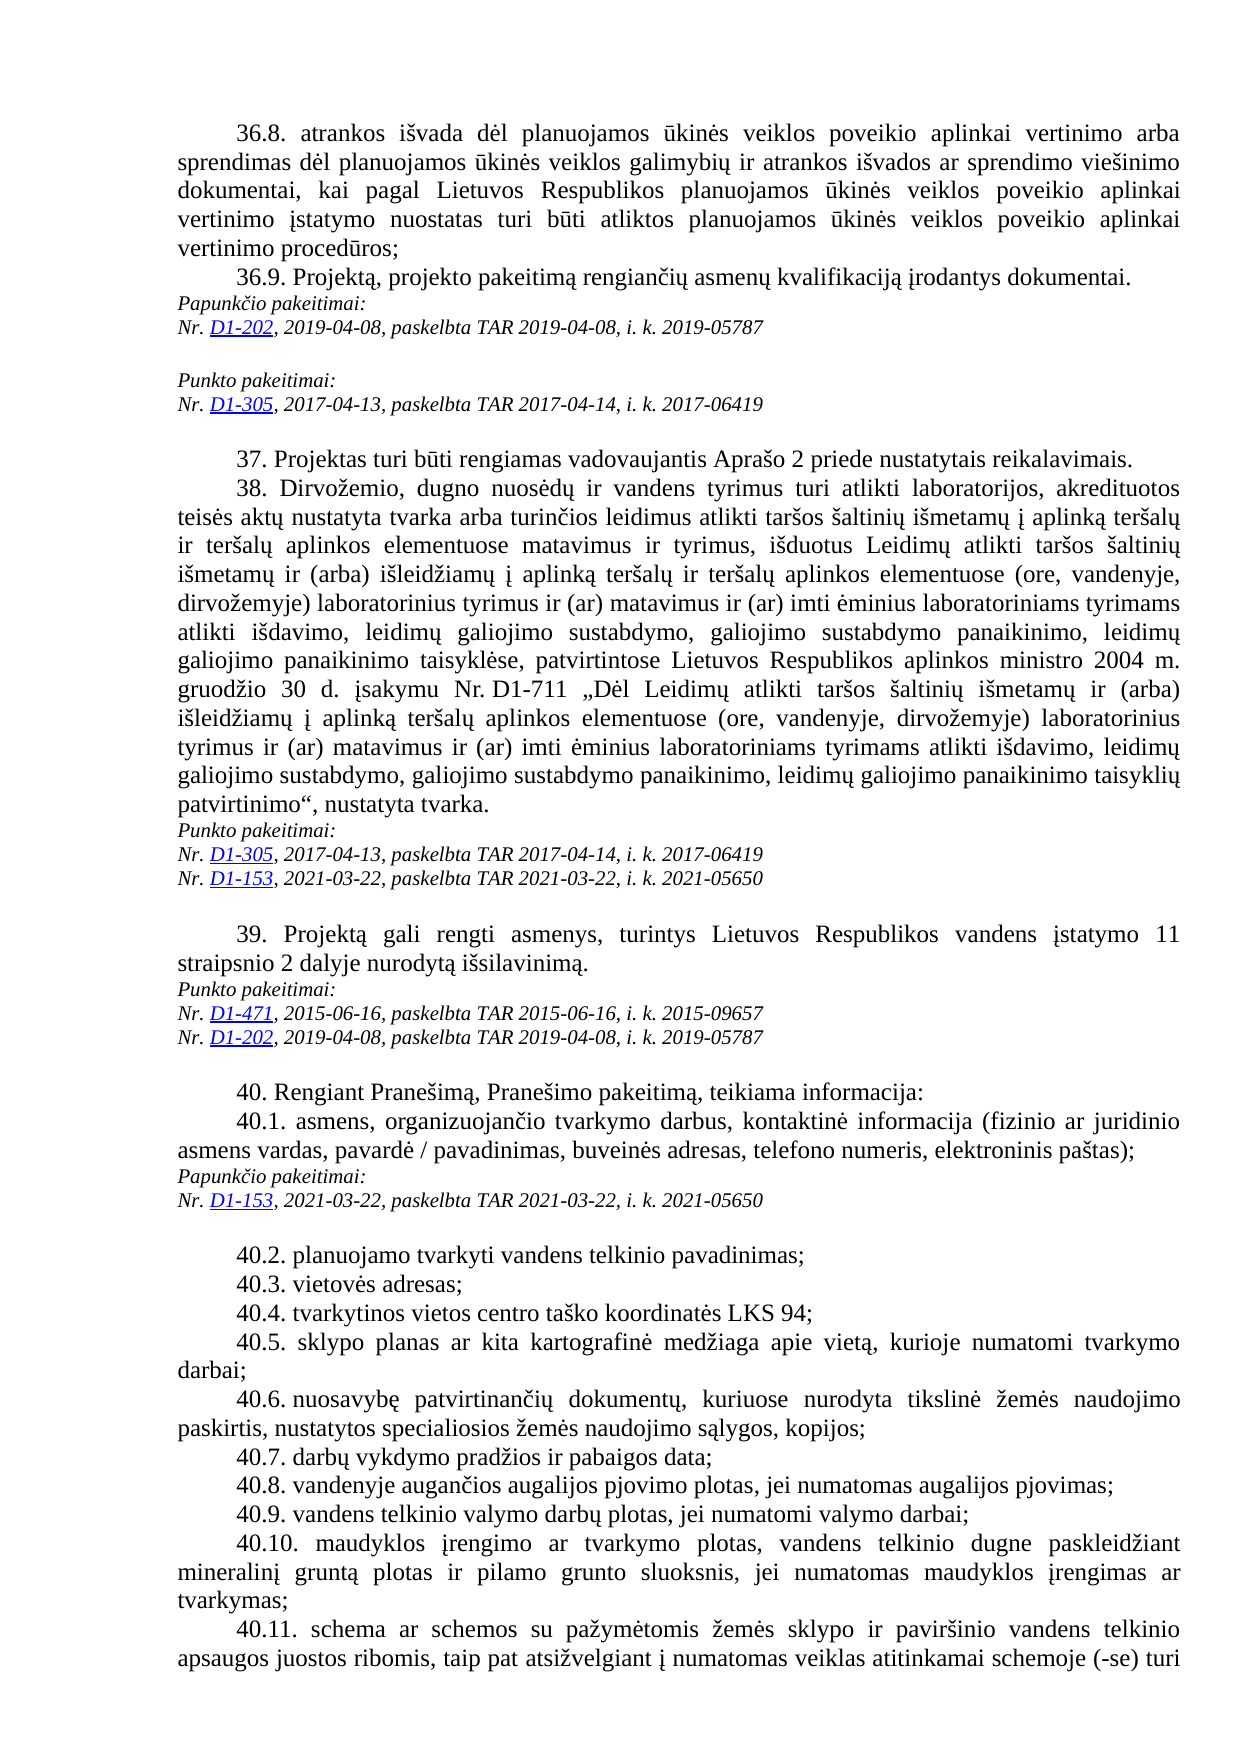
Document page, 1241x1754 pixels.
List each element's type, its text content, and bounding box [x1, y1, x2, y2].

text 40.3. vietovės adresas; [177, 1269, 1181, 1298]
text 40.5. sklypo planas ar kita kartografinė medžiaga apie vietą, kurioje numatomi tvarkymo darbai; [177, 1327, 1181, 1384]
text 40.9. vandens telkinio valymo darbų plotas, jei numatomi valymo darbai; [177, 1499, 1181, 1528]
text 38. Dirvožemio, dugno nuosėdų ir vandens tyrimus turi atlikti laboratorijos, akredituotos teisės aktų nustatyta tvarka arba turinčios leidimus atlikti taršos šaltinių išmetamų į aplinką teršalų ir teršalų aplinkos elementuose matavimus ir tyrimus, išduotus Leidimų atlikti taršos šaltinių išmetamų ir (arba) išleidžiamų į aplinką teršalų ir teršalų aplinkos elementuose (ore, vandenyje, dirvožemyje) laboratorinius tyrimus ir (ar) matavimus ir (ar) imti ėminius laboratoriniams tyrimams atlikti išdavimo, leidimų galiojimo sustabdymo, galiojimo sustabdymo panaikinimo, leidimų galiojimo panaikinimo taisyklėse, patvirtintose Lietuvos Respublikos aplinkos ministro 2004 m. gruodžio 30 d. įsakymu Nr. D1-711 „Dėl Leidimų atlikti taršos šaltinių išmetamų ir (arba) išleidžiamų į aplinką teršalų aplinkos elementuose (ore, vandenyje, dirvožemyje) laboratorinius tyrimus ir (ar) matavimus ir (ar) imti ėminius laboratoriniams tyrimams atlikti išdavimo, leidimų galiojimo sustabdymo, galiojimo sustabdymo panaikinimo, leidimų galiojimo panaikinimo taisyklių patvirtinimo“, nustatyta tvarka. [177, 473, 1181, 818]
text 36.8. atrankos išvada dėl planuojamos ūkinės veiklos poveikio aplinkai vertinimo arba sprendimas dėl planuojamos ūkinės veiklos galimybių ir atrankos išvados ar sprendimo viešinimo dokumentai, kai pagal Lietuvos Respublikos planuojamos ūkinės veiklos poveikio aplinkai vertinimo įstatymo nuostatas turi būti atliktos planuojamos ūkinės veiklos poveikio aplinkai vertinimo procedūros; [177, 118, 1181, 262]
text Nr. D1-153, 2021-03-22, paskelbta TAR 2021-03-22, i. k. 2021-05650 [177, 1188, 1181, 1212]
text Punkto pakeitimai: [177, 977, 1181, 1001]
text 39. Projektą gali rengti asmenys, turintys Lietuvos Respublikos vandens įstatymo 11 straipsnio 2 dalyje nurodytą išsilavinimą. [177, 919, 1181, 977]
text 37. Projektas turi būti rengiamas vadovaujantis Aprašo 2 priede nustatytais reikalavimais. [177, 444, 1191, 473]
text Nr. D1-202, 2019-04-08, paskelbta TAR 2019-04-08, i. k. 2019-05787 [177, 315, 1181, 339]
text Nr. D1-305, 2017-04-13, paskelbta TAR 2017-04-14, i. k. 2017-06419 [177, 842, 1181, 866]
text 40.7. darbų vykdymo pradžios ir pabaigos data; [177, 1442, 1181, 1471]
text 40.2. planuojamo tvarkyti vandens telkinio pavadinimas; [177, 1241, 1181, 1269]
text Nr. D1-153, 2021-03-22, paskelbta TAR 2021-03-22, i. k. 2021-05650 [177, 866, 1181, 890]
text 40.8. vandenyje augančios augalijos pjovimo plotas, jei numatomas augalijos pjovimas; [177, 1471, 1181, 1499]
text Nr. D1-305, 2017-04-13, paskelbta TAR 2017-04-14, i. k. 2017-06419 [177, 392, 1181, 416]
text Papunkčio pakeitimai: [177, 1164, 1181, 1188]
text 40.4. tvarkytinos vietos centro taško koordinatės LKS 94; [177, 1298, 1181, 1327]
text Nr. D1-471, 2015-06-16, paskelbta TAR 2015-06-16, i. k. 2015-09657 [177, 1001, 1181, 1025]
text 40.10. maudyklos įrengimo ar tvarkymo plotas, vandens telkinio dugne paskleidžiant mineralinį gruntą plotas ir pilamo grunto sluoksnis, jei numatomas maudyklos įrengimas ar tvarkymas; [177, 1528, 1181, 1614]
text Punkto pakeitimai: [177, 818, 1181, 842]
text 40.11. schema ar schemos su pažymėtomis žemės sklypo ir paviršinio vandens telkinio apsaugos juostos ribomis, taip pat atsižvelgiant į numatomas veiklas atitinkamai schemoje (-se) turi [177, 1614, 1181, 1672]
text Papunkčio pakeitimai: [177, 291, 1181, 315]
text 36.9. Projektą, projekto pakeitimą rengiančių asmenų kvalifikaciją įrodantys dokumentai. [177, 262, 1181, 291]
text Nr. D1-202, 2019-04-08, paskelbta TAR 2019-04-08, i. k. 2019-05787 [177, 1025, 1181, 1049]
text Punkto pakeitimai: [177, 367, 1181, 392]
text 40. Rengiant Pranešimą, Pranešimo pakeitimą, teikiama informacija: [177, 1077, 1181, 1106]
text 40.6. nuosavybę patvirtinančių dokumentų, kuriuose nurodyta tikslinė žemės naudojimo paskirtis, nustatytos specialiosios žemės naudojimo sąlygos, kopijos; [177, 1384, 1181, 1442]
text 40.1. asmens, organizuojančio tvarkymo darbus, kontaktinė informacija (fizinio ar juridinio asmens vardas, pavardė / pavadinimas, buveinės adresas, telefono numeris, elektroninis paštas); [177, 1106, 1181, 1164]
